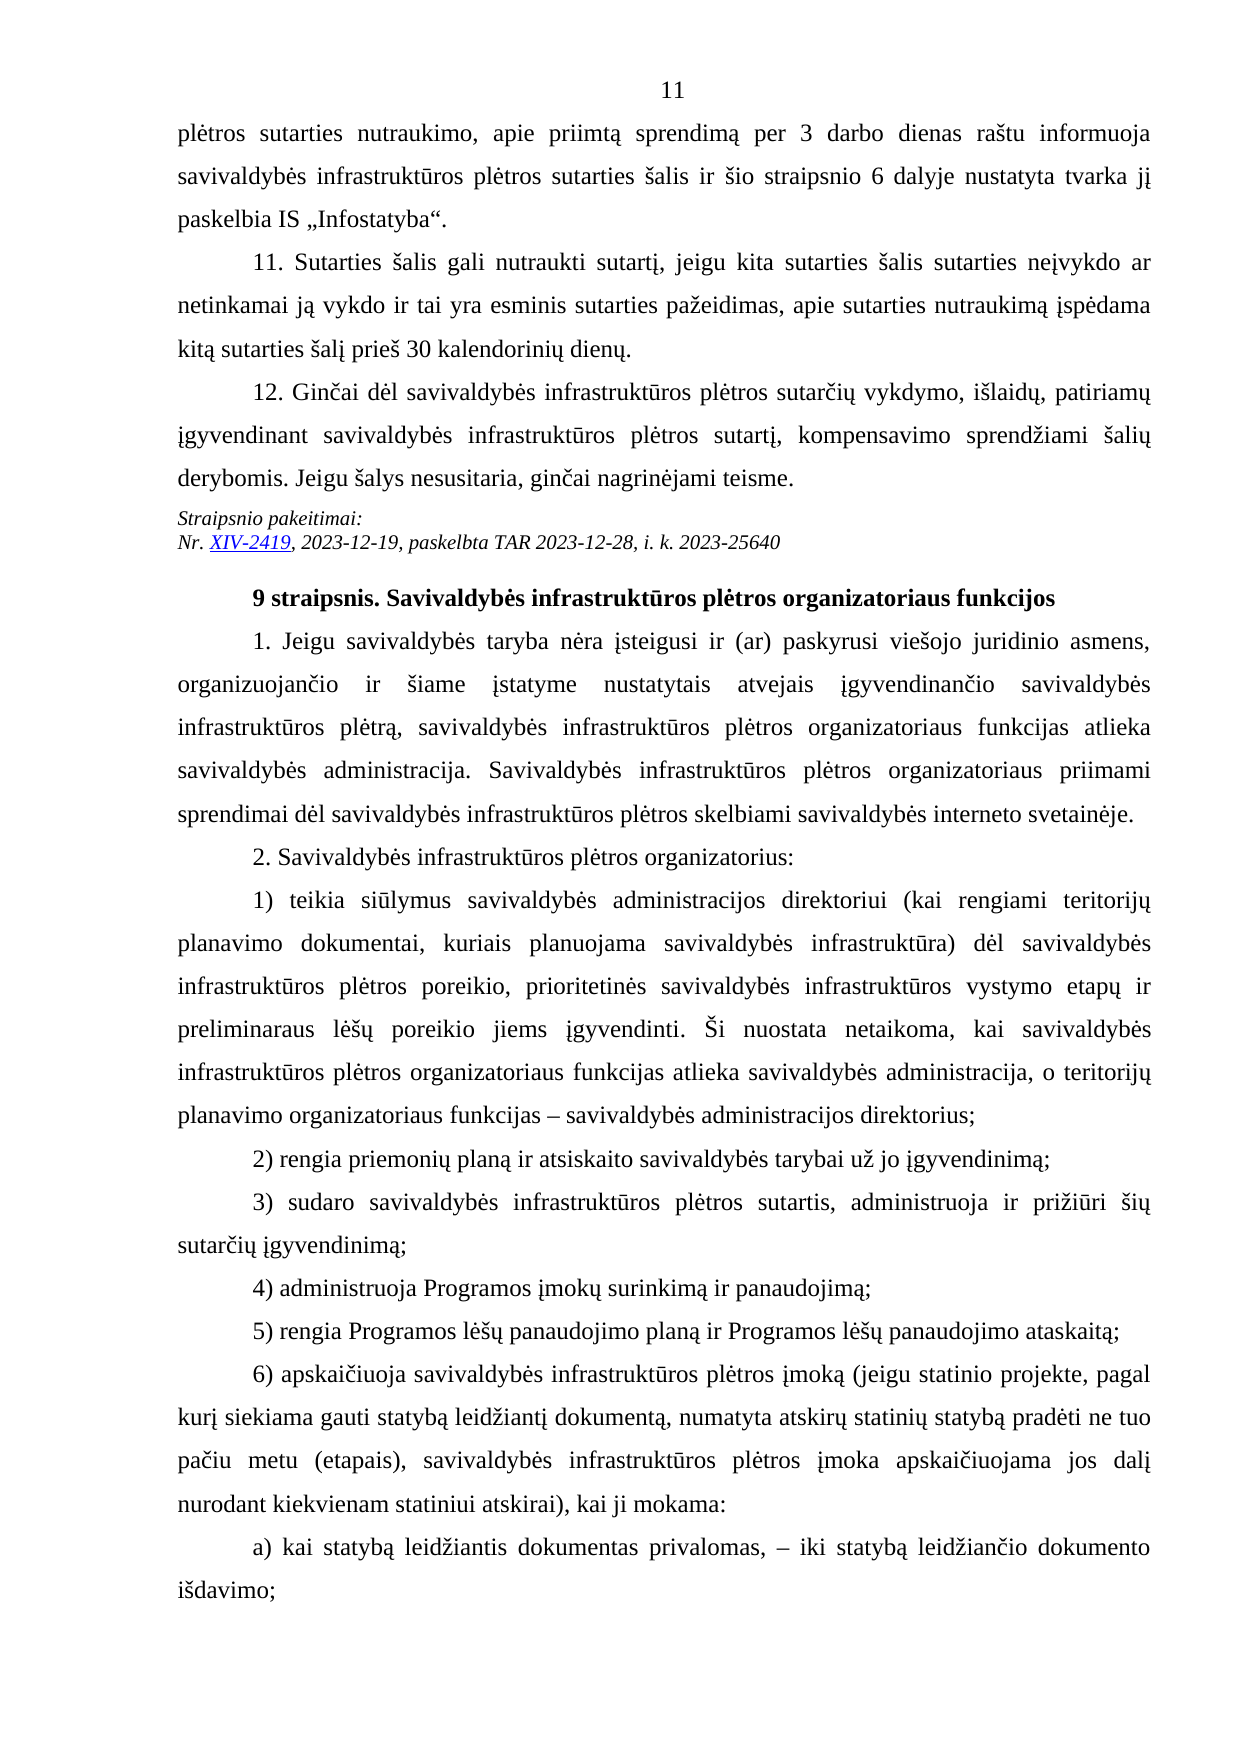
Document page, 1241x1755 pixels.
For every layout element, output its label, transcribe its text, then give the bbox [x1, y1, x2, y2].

text 6) apskaičiuoja savivaldybės infrastruktūros plėtros įmoką (jeigu statinio projekte, pagal kurį siekiama gauti statybą leidžiantį dokumentą, numatyta atskirų statinių statybą pradėti ne tuo pačiu metu (etapais), savivaldybės infrastruktūros plėtros įmoka apskaičiuojama jos dalį nurodant kiekvienam statiniui atskirai), kai ji mokama: [177, 1359, 1152, 1517]
text 5) rengia Programos lėšų panaudojimo planą ir Programos lėšų panaudojimo ataskaitą; [177, 1316, 1152, 1345]
text 2) rengia priemonių planą ir atsiskaito savivaldybės tarybai už jo įgyvendinimą; [177, 1144, 1152, 1172]
text a) kai statybą leidžiantis dokumentas privalomas, – iki statybą leidžiančio dokumento išdavimo; [177, 1532, 1152, 1604]
text 1) teikia siūlymus savivaldybės administracijos direktoriui (kai rengiami teritorijų planavimo dokumentai, kuriais planuojama savivaldybės infrastruktūra) dėl savivaldybės infrastruktūros plėtros poreikio, prioritetinės savivaldybės infrastruktūros vystymo etapų ir preliminaraus lėšų poreikio jiems įgyvendinti. Ši nuostata netaikoma, kai savivaldybės infrastruktūros plėtros organizatoriaus funkcijas atlieka savivaldybės administracija, o teritorijų planavimo organizatoriaus funkcijas – savivaldybės administracijos direktorius; [177, 885, 1152, 1129]
text plėtros sutarties nutraukimo, apie priimtą sprendimą per 3 darbo dienas raštu informuoja savivaldybės infrastruktūros plėtros sutarties šalis ir šio straipsnio 6 dalyje nustatyta tvarka jį paskelbia IS „Infostatyba“. [177, 118, 1152, 233]
text 4) administruoja Programos įmokų surinkimą ir panaudojimą; [177, 1273, 1152, 1302]
text Nr. XIV-2419, 2023-12-19, paskelbta TAR 2023-12-28, i. k. 2023-25640 [177, 530, 1152, 554]
text 1. Jeigu savivaldybės taryba nėra įsteigusi ir (ar) paskyrusi viešojo juridinio asmens, organizuojančio ir šiame įstatyme nustatytais atvejais įgyvendinančio savivaldybės infrastruktūros plėtrą, savivaldybės infrastruktūros plėtros organizatoriaus funkcijas atlieka savivaldybės administracija. Savivaldybės infrastruktūros plėtros organizatoriaus priimami sprendimai dėl savivaldybės infrastruktūros plėtros skelbiami savivaldybės interneto svetainėje. [177, 626, 1152, 827]
text Straipsnio pakeitimai: [177, 506, 1152, 530]
text 2. Savivaldybės infrastruktūros plėtros organizatorius: [177, 842, 1152, 871]
text 11. Sutarties šalis gali nutraukti sutartį, jeigu kita sutarties šalis sutarties neįvykdo ar netinkamai ją vykdo ir tai yra esminis sutarties pažeidimas, apie sutarties nutraukimą įspėdama kitą sutarties šalį prieš 30 kalendorinių dienų. [177, 247, 1152, 362]
text 3) sudaro savivaldybės infrastruktūros plėtros sutartis, administruoja ir prižiūri šių sutarčių įgyvendinimą; [177, 1187, 1152, 1259]
text 9 straipsnis. Savivaldybės infrastruktūros plėtros organizatoriaus funkcijos [177, 583, 1152, 612]
text 12. Ginčai dėl savivaldybės infrastruktūros plėtros sutarčių vykdymo, išlaidų, patiriamų įgyvendinant savivaldybės infrastruktūros plėtros sutartį, kompensavimo sprendžiami šalių derybomis. Jeigu šalys nesusitaria, ginčai nagrinėjami teisme. [177, 377, 1152, 492]
